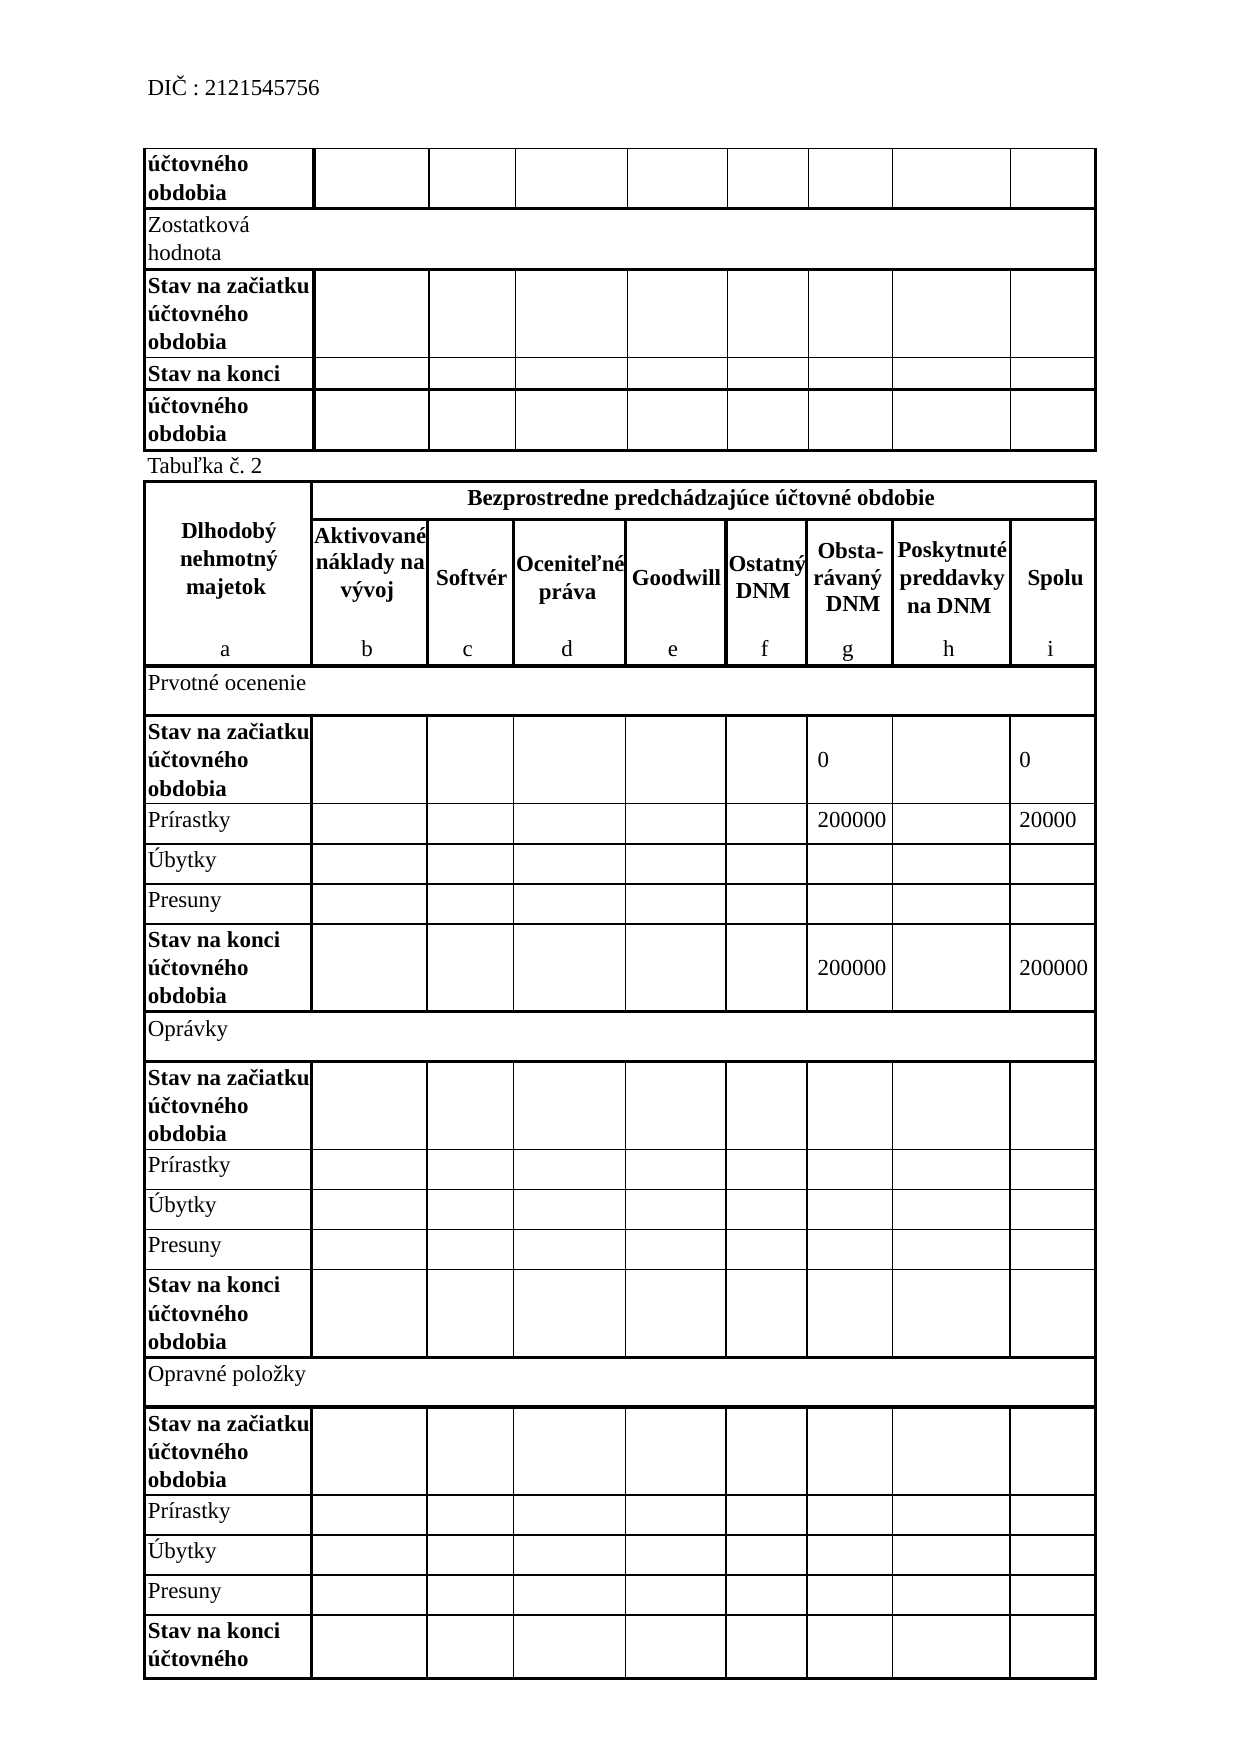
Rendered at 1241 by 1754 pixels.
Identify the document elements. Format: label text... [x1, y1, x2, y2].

table_cell Obsta- rávaný DNM [808, 521, 891, 634]
table_cell [313, 1496, 426, 1534]
table_cell [893, 1063, 1009, 1148]
table_cell [626, 925, 725, 1010]
table_cell Stav na konci účtovného [146, 1616, 310, 1677]
table_cell [1011, 391, 1094, 448]
table_cell Ostatný DNM [728, 521, 805, 634]
table_cell [727, 717, 806, 803]
table_cell [808, 1576, 892, 1614]
table_cell [728, 391, 808, 448]
table_cell Prírastky [146, 1496, 310, 1534]
table_cell [1011, 149, 1094, 207]
table_cell Opravné položky [146, 1359, 312, 1405]
table_cell i [1012, 634, 1094, 664]
table_cell [316, 391, 428, 448]
table_cell [626, 1409, 725, 1494]
table_cell [516, 149, 627, 207]
table_cell [727, 1190, 806, 1228]
table_cell [626, 1496, 725, 1534]
table_cell [312, 668, 1094, 714]
table_cell Prírastky [146, 804, 310, 843]
table_cell [628, 358, 727, 388]
table_cell [808, 1190, 892, 1228]
table_cell [514, 1409, 625, 1494]
table_cell a [146, 634, 310, 664]
table_cell Stav na začiatku účtovného obdobia [146, 717, 310, 803]
table_cell [626, 1150, 725, 1188]
table_cell [809, 391, 892, 448]
table_cell [728, 358, 808, 388]
table_cell [1011, 845, 1094, 883]
table_cell [313, 1063, 426, 1148]
table_cell Oceniteľné práva [515, 521, 624, 634]
table_cell [313, 1190, 426, 1228]
table_cell Úbytky [146, 845, 310, 883]
table_cell [808, 1270, 892, 1356]
table_cell [727, 804, 806, 843]
table_cell [313, 804, 426, 843]
table_cell b [313, 634, 426, 664]
table_cell Stav na konci účtovného obdobia [146, 925, 310, 1010]
table_cell [313, 1616, 426, 1677]
table_cell Prvotné ocenenie [146, 668, 312, 714]
table_cell d [515, 634, 624, 664]
table_cell Spolu [1012, 521, 1094, 634]
table_cell [316, 271, 428, 357]
table_cell [1011, 1150, 1094, 1188]
table_cell Úbytky [146, 1536, 310, 1574]
table_cell [893, 1496, 1009, 1534]
table_cell [626, 1230, 725, 1268]
table_cell [514, 1063, 625, 1148]
table_cell účtovného obdobia [146, 149, 312, 207]
table_cell [1011, 1616, 1094, 1677]
table_cell [628, 271, 727, 357]
table_cell Stav na začiatku účtovného obdobia [146, 1409, 310, 1494]
table_cell [313, 1150, 426, 1188]
table_cell [313, 1409, 426, 1494]
table_cell [893, 1230, 1009, 1268]
table_cell [428, 1576, 513, 1614]
table_cell [514, 1150, 625, 1188]
table_cell [514, 925, 625, 1010]
table_cell [893, 391, 1010, 448]
table_cell [430, 149, 515, 207]
table_cell 200000 [808, 925, 892, 1010]
table_cell f [728, 634, 805, 664]
table_cell [727, 1616, 806, 1677]
table_cell [313, 845, 426, 883]
table_cell [514, 1190, 625, 1228]
table_cell [893, 1190, 1009, 1228]
table_cell [893, 925, 1009, 1010]
table_cell [430, 271, 515, 357]
table_cell [808, 1616, 892, 1677]
table_cell [514, 1616, 625, 1677]
table_cell [626, 1616, 725, 1677]
table_cell [893, 149, 1010, 207]
table_cell Stav na začiatku účtovného obdobia [146, 1063, 310, 1148]
table_cell [514, 1270, 625, 1356]
table_cell c [429, 634, 512, 664]
table_cell [808, 1409, 892, 1494]
table_cell [809, 271, 892, 357]
table_cell [893, 1536, 1009, 1574]
table_cell Presuny [146, 1230, 310, 1268]
table_cell [893, 1409, 1009, 1494]
table_cell [727, 1496, 806, 1534]
table_cell e [627, 634, 724, 664]
table_cell [809, 149, 892, 207]
table_cell [430, 358, 515, 388]
table_cell [313, 1536, 426, 1574]
table_cell [628, 149, 727, 207]
table_cell [626, 1270, 725, 1356]
table_cell [428, 804, 513, 843]
table_cell [313, 925, 426, 1010]
table_cell [1011, 358, 1094, 388]
table_cell Stav na začiatku účtovného obdobia [146, 271, 312, 357]
table_cell [808, 1063, 892, 1148]
table_cell [626, 1190, 725, 1228]
table_cell [808, 885, 892, 923]
table_cell [1011, 1270, 1094, 1356]
table_cell 20000 [1011, 804, 1094, 843]
table_cell [893, 717, 1009, 803]
table_cell [809, 358, 892, 388]
table_cell [808, 1150, 892, 1188]
table_cell [428, 1536, 513, 1574]
table_cell Prírastky [146, 1150, 310, 1188]
table_cell Goodwill [627, 521, 724, 634]
table_cell [893, 358, 1010, 388]
table_cell [514, 1576, 625, 1614]
table_cell [727, 1576, 806, 1614]
table_cell [893, 885, 1009, 923]
table_cell [893, 1270, 1009, 1356]
table_cell [314, 210, 515, 268]
table_cell [728, 149, 808, 207]
table_cell [893, 1616, 1009, 1677]
table_cell [514, 1536, 625, 1574]
table_cell [313, 1576, 426, 1614]
table_cell 0 [1011, 717, 1094, 803]
table_cell [516, 391, 627, 448]
table_cell [626, 717, 725, 803]
table_cell [626, 804, 725, 843]
table_cell [514, 804, 625, 843]
table_cell [428, 1150, 513, 1188]
table_cell [516, 271, 627, 357]
table_cell [808, 1230, 892, 1268]
table_cell 0 [808, 717, 892, 803]
table_cell [428, 925, 513, 1010]
table_cell Oprávky [146, 1013, 312, 1059]
table_cell g [808, 634, 891, 664]
table_cell účtovného obdobia [146, 391, 312, 448]
table_cell [808, 1536, 892, 1574]
table_cell 200000 [808, 804, 892, 843]
table_cell [626, 885, 725, 923]
table_cell [626, 1536, 725, 1574]
table_cell [428, 717, 513, 803]
table_cell [893, 1576, 1009, 1614]
table_cell Presuny [146, 1576, 310, 1614]
table_cell [516, 358, 627, 388]
table_cell [312, 1359, 1094, 1405]
table_cell [727, 885, 806, 923]
table_cell [1011, 1576, 1094, 1614]
table_cell Úbytky [146, 1190, 310, 1228]
table_cell [727, 1409, 806, 1494]
table_cell [893, 1150, 1009, 1188]
table_cell [626, 1576, 725, 1614]
table_cell [628, 391, 727, 448]
table_cell [430, 391, 515, 448]
table_cell [727, 845, 806, 883]
table_cell [808, 1496, 892, 1534]
table_cell [428, 1230, 513, 1268]
table_cell Stav na konci účtovného obdobia [146, 1270, 310, 1356]
table_cell [428, 1616, 513, 1677]
table_cell Stav na konci [146, 358, 312, 388]
table_cell [316, 358, 428, 388]
table_header Dlhodobý nehmotný majetok [146, 483, 310, 634]
table_cell [1011, 271, 1094, 357]
table_cell Presuny [146, 885, 310, 923]
table_cell [428, 1496, 513, 1534]
table_cell [626, 845, 725, 883]
table_cell [514, 1230, 625, 1268]
table_cell Aktivované náklady na vývoj [313, 521, 426, 634]
table_cell [428, 1190, 513, 1228]
table_cell [727, 925, 806, 1010]
table_cell Poskytnuté preddavky na DNM [894, 521, 1009, 634]
table_cell [428, 845, 513, 883]
table_cell Softvér [429, 521, 512, 634]
table_cell h [894, 634, 1009, 664]
table_cell [893, 845, 1009, 883]
table_cell [727, 1150, 806, 1188]
table_cell [1011, 1190, 1094, 1228]
table_cell [1011, 1409, 1094, 1494]
table_cell [727, 1230, 806, 1268]
table_cell [727, 1270, 806, 1356]
table_cell [428, 885, 513, 923]
table_cell [313, 1230, 426, 1268]
table_cell [428, 1409, 513, 1494]
table_cell [1011, 1496, 1094, 1534]
table_cell [514, 845, 625, 883]
table_cell [313, 1270, 426, 1356]
table_cell [313, 717, 426, 803]
table_header Bezprostredne predchádzajúce účtovné obdobie [313, 483, 1094, 518]
table_cell [893, 271, 1010, 357]
table_cell [515, 210, 1094, 268]
table_cell [312, 1013, 1094, 1059]
table_cell [728, 271, 808, 357]
table_cell [313, 885, 426, 923]
table_cell [808, 845, 892, 883]
table_cell [428, 1270, 513, 1356]
table_cell [316, 149, 428, 207]
table_cell [727, 1063, 806, 1148]
table_cell [514, 717, 625, 803]
table_cell [1011, 885, 1094, 923]
table_cell [428, 1063, 513, 1148]
table_cell 200000 [1011, 925, 1094, 1010]
table_cell Zostatková hodnota [146, 210, 314, 268]
table_cell [1011, 1536, 1094, 1574]
subtitle Tabuľka č. 2 [147, 452, 1104, 478]
table_cell [727, 1536, 806, 1574]
table_cell [514, 885, 625, 923]
table_cell [514, 1496, 625, 1534]
table_cell [626, 1063, 725, 1148]
table_cell [1011, 1230, 1094, 1268]
table_cell [1011, 1063, 1094, 1148]
table_cell [893, 804, 1009, 843]
